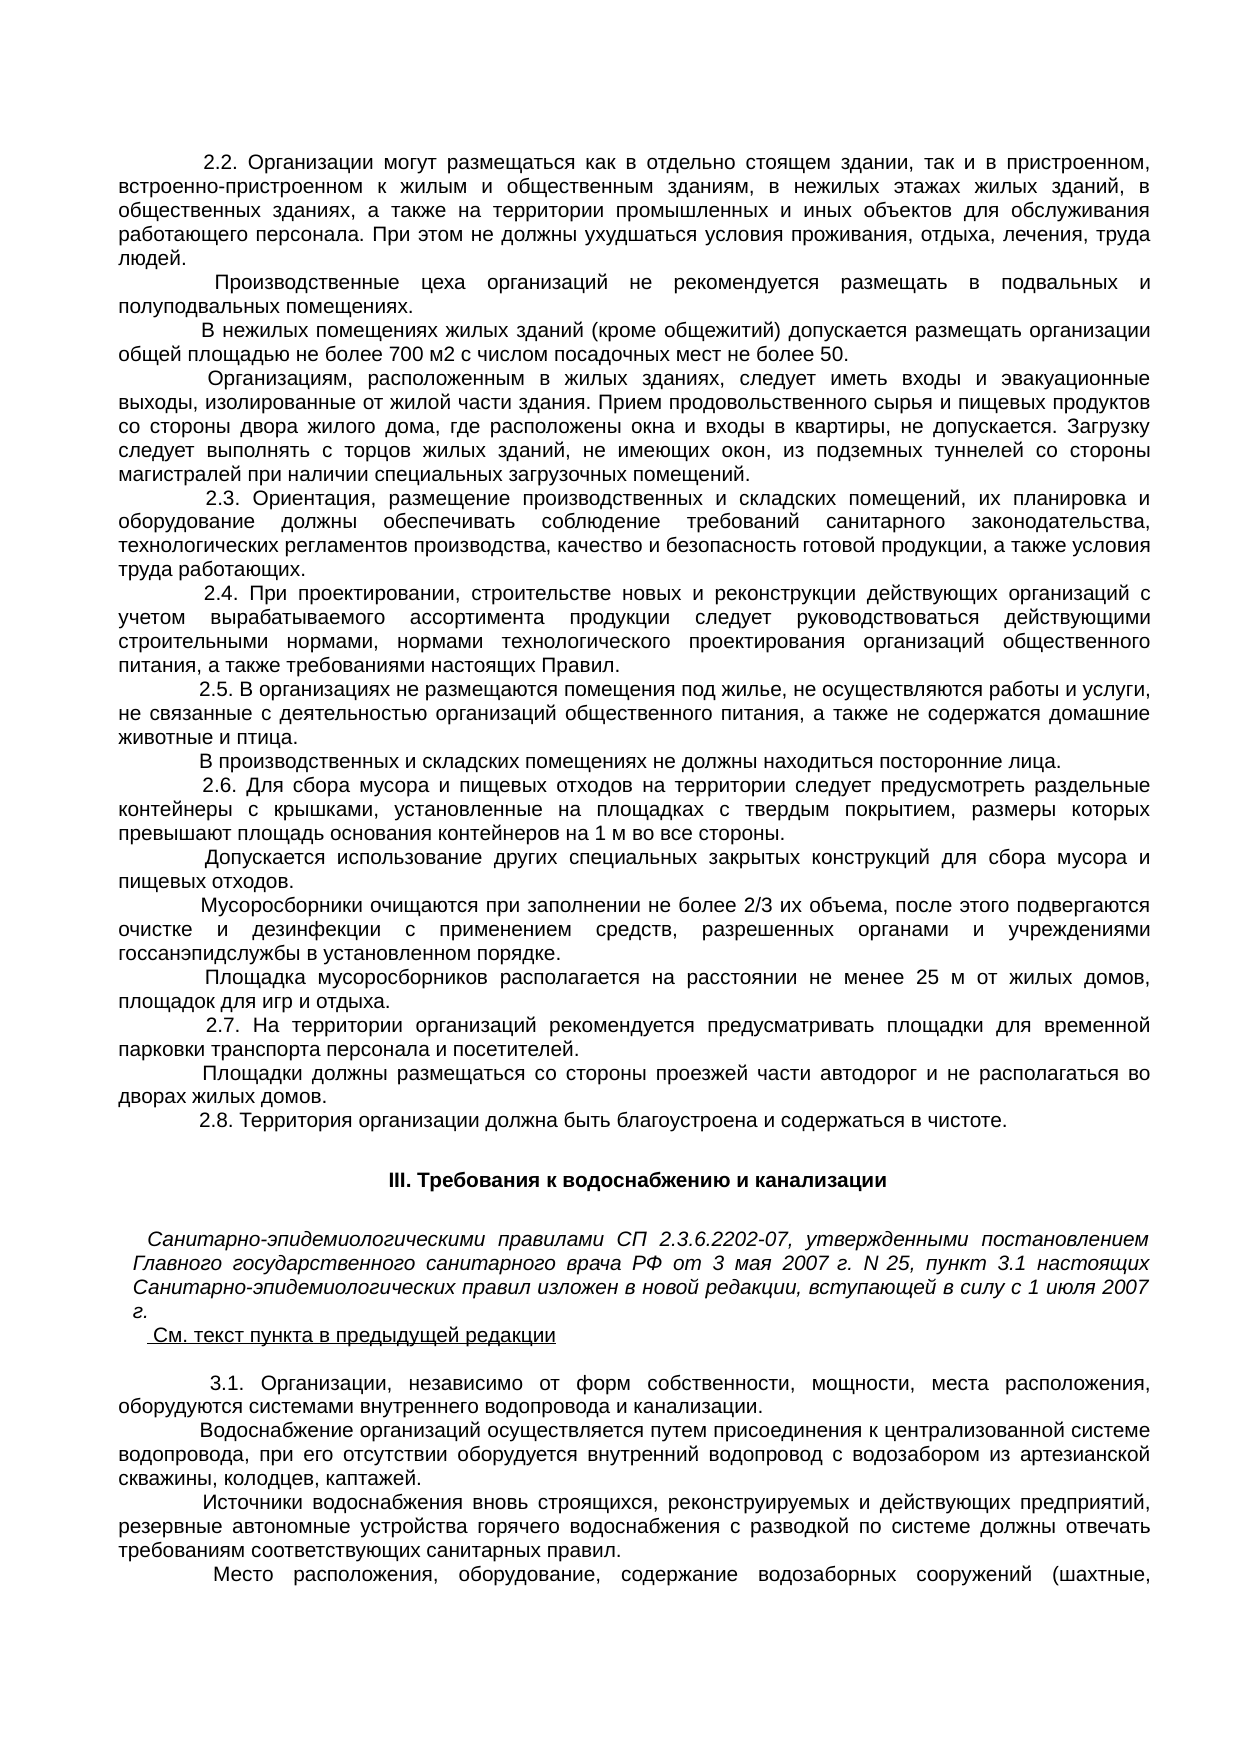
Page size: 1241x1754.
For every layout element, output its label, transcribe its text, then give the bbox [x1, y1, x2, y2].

text Допускается использование других специальных закрытых конструкций для сбора мусора и пищевых отходов. [118, 845, 1152, 893]
text В производственных и складских помещениях не должны находиться посторонние лица. [118, 749, 1152, 773]
text 2.3. Ориентация, размещение производственных и складских помещений, их планировка и оборудование должны обеспечивать соблюдение требований санитарного законодательства, технологических регламентов производства, качество и безопасность готовой продукции, а также условия труда работающих. [118, 485, 1152, 581]
text Площадки должны размещаться со стороны проезжей части автодорог и не располагаться во дворах жилых домов. [118, 1060, 1152, 1108]
text Источники водоснабжения вновь строящихся, реконструируемых и действующих предприятий, резервные автономные устройства горячего водоснабжения с разводкой по системе должны отвечать требованиям соответствующих санитарных правил. [118, 1490, 1152, 1562]
text В нежилых помещениях жилых зданий (кроме общежитий) допускается размещать организации общей площадью не более 700 м2 с числом посадочных мест не более 50. [118, 318, 1152, 366]
text 2.7. На территории организаций рекомендуется предусматривать площадки для временной парковки транспорта персонала и посетителей. [118, 1012, 1152, 1060]
text См. текст пункта в предыдущей редакции [133, 1322, 1152, 1346]
text 2.8. Территория организации должна быть благоустроена и содержаться в чистоте. [118, 1108, 1152, 1132]
text Водоснабжение организаций осуществляется путем присоединения к централизованной системе водопровода, при его отсутствии оборудуется внутренний водопровод с водозабором из артезианской скважины, колодцев, каптажей. [118, 1418, 1152, 1490]
text 3.1. Организации, независимо от форм собственности, мощности, места расположения, оборудуются системами внутреннего водопровода и канализации. [118, 1370, 1152, 1418]
text 2.2. Организации могут размещаться как в отдельно стоящем здании, так и в пристроенном, встроенно-пристроенном к жилым и общественным зданиям, в нежилых этажах жилых зданий, в общественных зданиях, а также на территории промышленных и иных объектов для обслуживания работающего персонала. При этом не должны ухудшаться условия проживания, отдыха, лечения, труда людей. [118, 150, 1152, 270]
text Производственные цеха организаций не рекомендуется размещать в подвальных и полуподвальных помещениях. [118, 270, 1152, 318]
text Мусоросборники очищаются при заполнении не более 2/3 их объема, после этого подвергаются очистке и дезинфекции с применением средств, разрешенных органами и учреждениями госсанэпидслужбы в установленном порядке. [118, 893, 1152, 964]
text Место расположения, оборудование, содержание водозаборных сооружений (шахтные, [118, 1562, 1152, 1586]
text Организациям, расположенным в жилых зданиях, следует иметь входы и эвакуационные выходы, изолированные от жилой части здания. Прием продовольственного сырья и пищевых продуктов со стороны двора жилого дома, где расположены окна и входы в квартиры, не допускается. Загрузку следует выполнять с торцов жилых зданий, не имеющих окон, из подземных туннелей со стороны магистралей при наличии специальных загрузочных помещений. [118, 366, 1152, 485]
text Санитарно-эпидемиологическими правилами СП 2.3.6.2202-07, утвержденными постановлением Главного государственного санитарного врача РФ от 3 мая 2007 г. N 25, пункт 3.1 настоящих Санитарно-эпидемиологических правил изложен в новой редакции, вступающей в силу с 1 июля 2007 г. [133, 1227, 1152, 1322]
text 2.4. При проектировании, строительстве новых и реконструкции действующих организаций с учетом вырабатываемого ассортимента продукции следует руководствоваться действующими строительными нормами, нормами технологического проектирования организаций общественного питания, а также требованиями настоящих Правил. [118, 581, 1152, 677]
subtitle III. Требования к водоснабжению и канализации [118, 1167, 1152, 1191]
text 2.5. В организациях не размещаются помещения под жилье, не осуществляются работы и услуги, не связанные с деятельностью организаций общественного питания, а также не содержатся домашние животные и птица. [118, 677, 1152, 749]
text 2.6. Для сбора мусора и пищевых отходов на территории следует предусмотреть раздельные контейнеры с крышками, установленные на площадках с твердым покрытием, размеры которых превышают площадь основания контейнеров на 1 м во все стороны. [118, 773, 1152, 845]
text Площадка мусоросборников располагается на расстоянии не менее 25 м от жилых домов, площадок для игр и отдыха. [118, 964, 1152, 1012]
